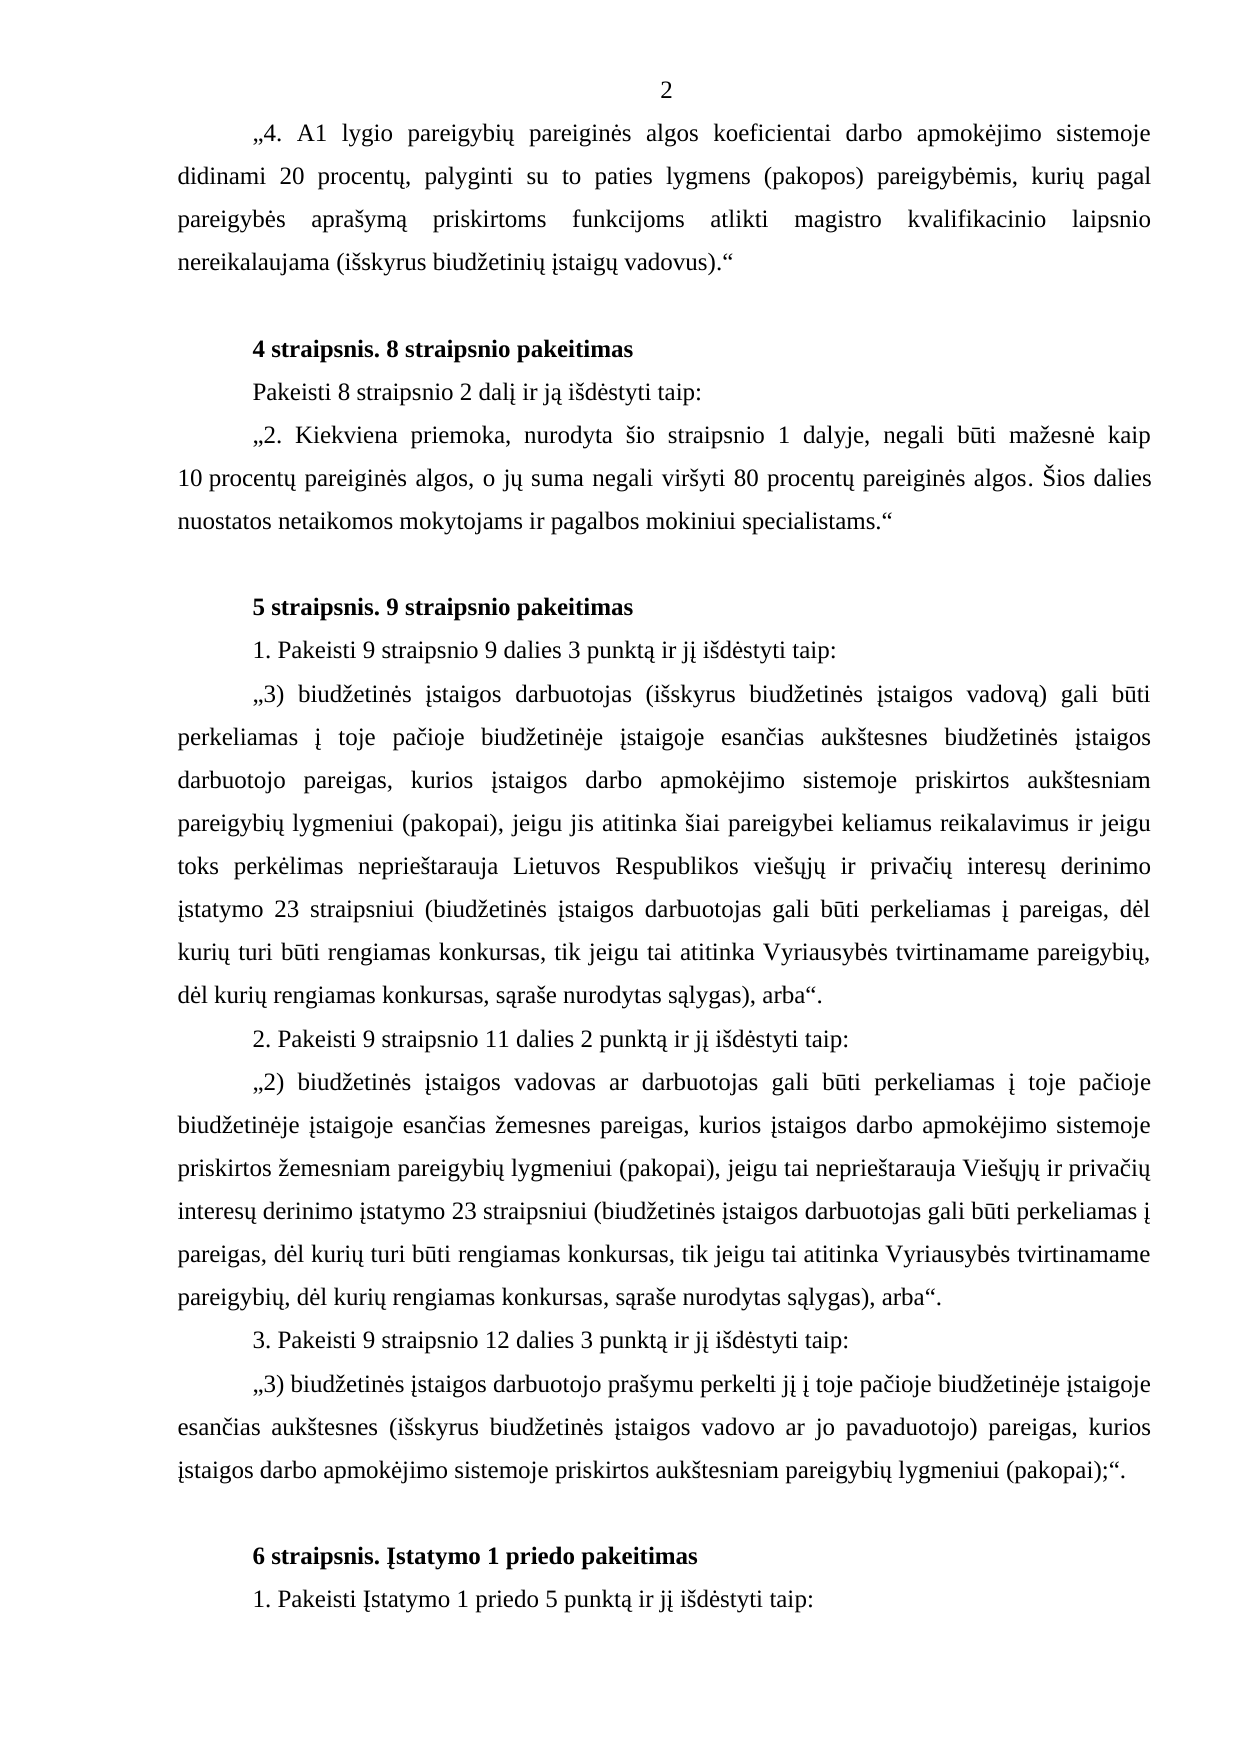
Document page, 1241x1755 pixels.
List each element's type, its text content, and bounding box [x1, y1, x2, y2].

text „2. Kiekviena priemoka, nurodyta šio straipsnio 1 dalyje, negali būti mažesnė kaip 10 procentų pareiginės algos, o jų suma negali viršyti 80 procentų pareiginės algos. Šios dalies nuostatos netaikomos mokytojams ir pagalbos mokiniui specialistams.“ [177, 420, 1152, 535]
text 2. Pakeisti 9 straipsnio 11 dalies 2 punktą ir jį išdėstyti taip: [177, 1024, 1152, 1052]
text 5 straipsnis. 9 straipsnio pakeitimas [177, 592, 1152, 621]
text 6 straipsnis. Įstatymo 1 priedo pakeitimas [177, 1541, 1152, 1570]
text 4 straipsnis. 8 straipsnio pakeitimas [177, 334, 1152, 362]
text 1. Pakeisti 9 straipsnio 9 dalies 3 punktą ir jį išdėstyti taip: [177, 636, 1152, 664]
text „3) biudžetinės įstaigos darbuotojas (išskyrus biudžetinės įstaigos vadovą) gali būti perkeliamas į toje pačioje biudžetinėje įstaigoje esančias aukštesnes biudžetinės įstaigos darbuotojo pareigas, kurios įstaigos darbo apmokėjimo sistemoje priskirtos aukštesniam pareigybių lygmeniui (pakopai), jeigu jis atitinka šiai pareigybei keliamus reikalavimus ir jeigu toks perkėlimas neprieštarauja Lietuvos Respublikos viešųjų ir privačių interesų derinimo įstatymo 23 straipsniui (biudžetinės įstaigos darbuotojas gali būti perkeliamas į pareigas, dėl kurių turi būti rengiamas konkursas, tik jeigu tai atitinka Vyriausybės tvirtinamame pareigybių, dėl kurių rengiamas konkursas, sąraše nurodytas sąlygas), arba“. [177, 679, 1152, 1009]
text „4. A1 lygio pareigybių pareiginės algos koeficientai darbo apmokėjimo sistemoje didinami 20 procentų, palyginti su to paties lygmens (pakopos) pareigybėmis, kurių pagal pareigybės aprašymą priskirtoms funkcijoms atlikti magistro kvalifikacinio laipsnio nereikalaujama (išskyrus biudžetinių įstaigų vadovus).“ [177, 118, 1152, 276]
text 1. Pakeisti Įstatymo 1 priedo 5 punktą ir jį išdėstyti taip: [177, 1584, 1152, 1613]
text „2) biudžetinės įstaigos vadovas ar darbuotojas gali būti perkeliamas į toje pačioje biudžetinėje įstaigoje esančias žemesnes pareigas, kurios įstaigos darbo apmokėjimo sistemoje priskirtos žemesniam pareigybių lygmeniui (pakopai), jeigu tai neprieštarauja Viešųjų ir privačių interesų derinimo įstatymo 23 straipsniui (biudžetinės įstaigos darbuotojas gali būti perkeliamas į pareigas, dėl kurių turi būti rengiamas konkursas, tik jeigu tai atitinka Vyriausybės tvirtinamame pareigybių, dėl kurių rengiamas konkursas, sąraše nurodytas sąlygas), arba“. [177, 1067, 1152, 1311]
text Pakeisti 8 straipsnio 2 dalį ir ją išdėstyti taip: [177, 377, 1152, 406]
text 3. Pakeisti 9 straipsnio 12 dalies 3 punktą ir jį išdėstyti taip: [177, 1326, 1152, 1354]
text „3) biudžetinės įstaigos darbuotojo prašymu perkelti jį į toje pačioje biudžetinėje įstaigoje esančias aukštesnes (išskyrus biudžetinės įstaigos vadovo ar jo pavaduotojo) pareigas, kurios įstaigos darbo apmokėjimo sistemoje priskirtos aukštesniam pareigybių lygmeniui (pakopai);“. [177, 1369, 1152, 1484]
